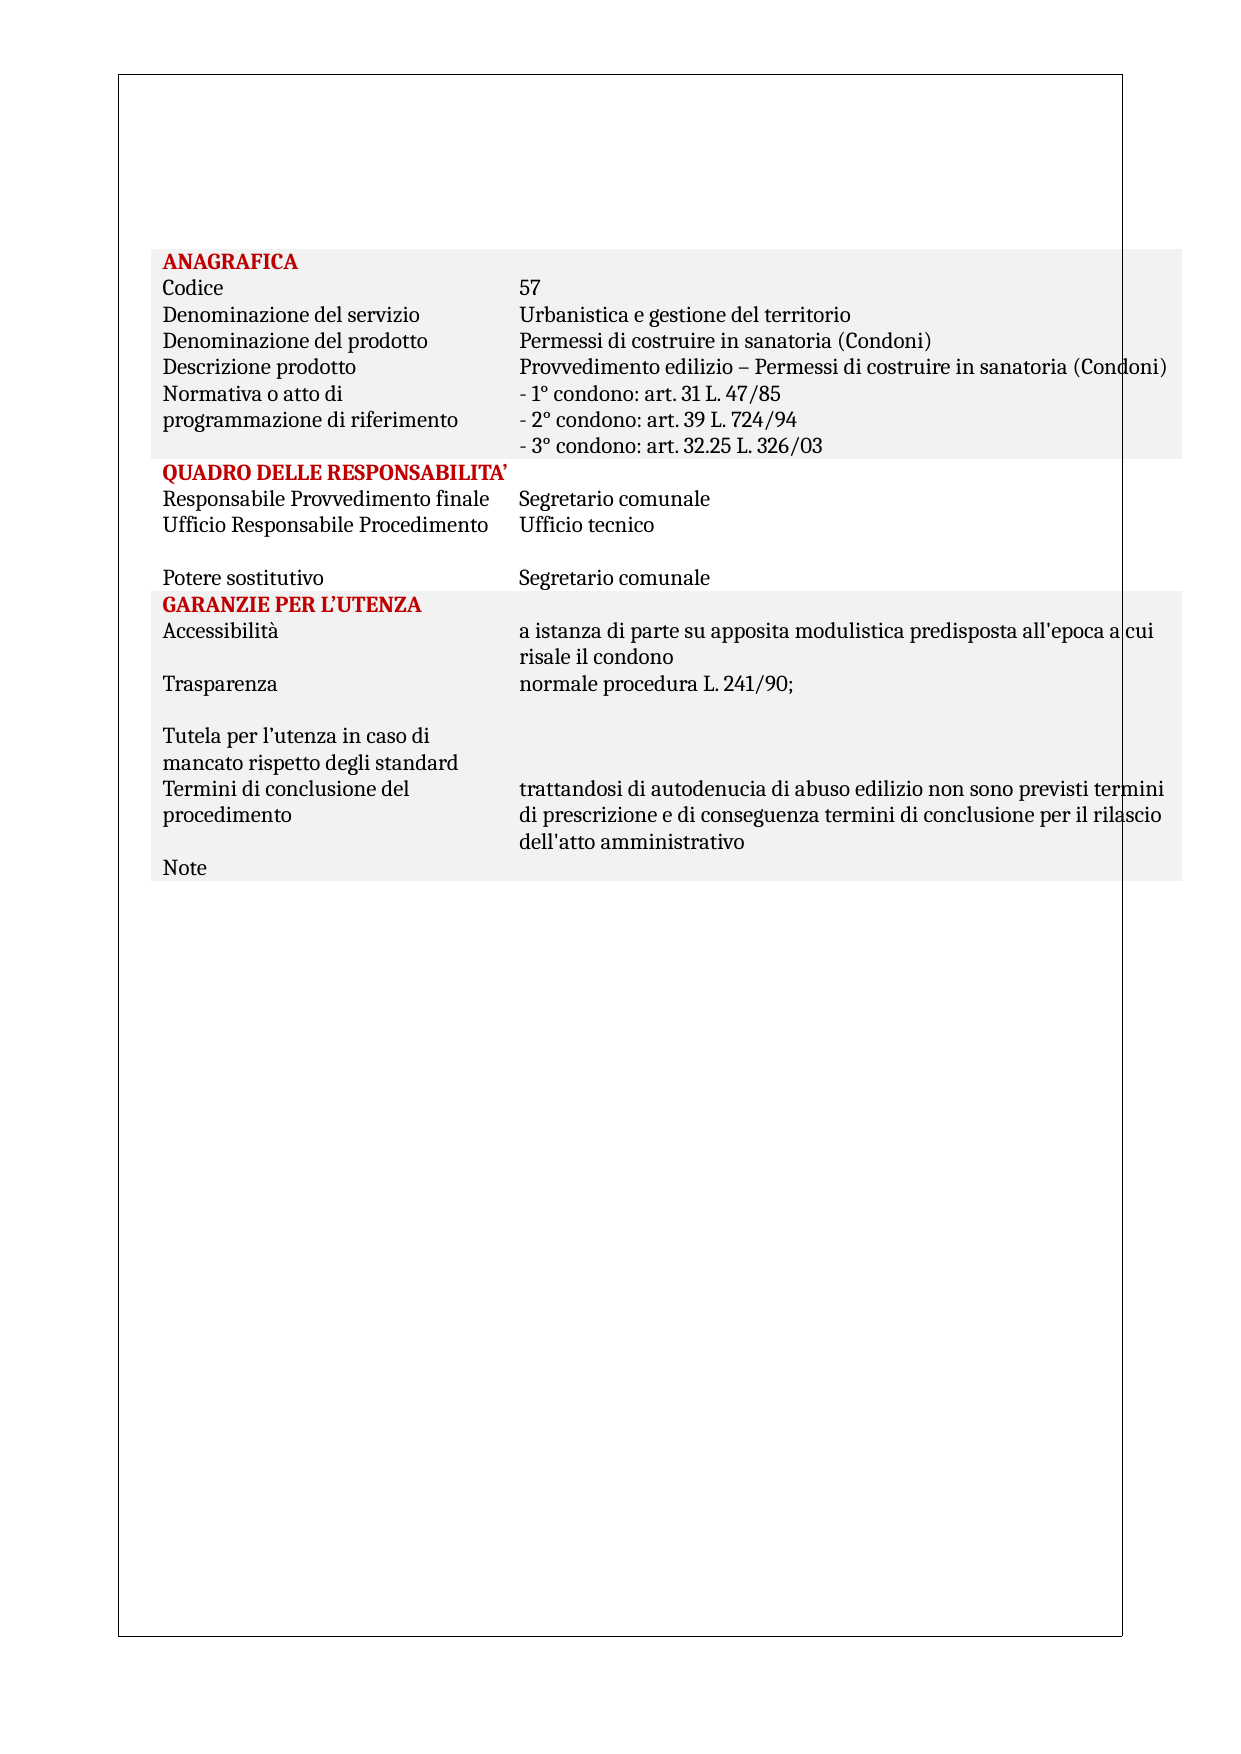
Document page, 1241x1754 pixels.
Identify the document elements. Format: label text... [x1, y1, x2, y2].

table_header ANAGRAFICA [151, 249, 1122, 275]
table_cell QUADRO DELLE RESPONSABILITA’ [151, 460, 1122, 486]
table_cell [508, 723, 1122, 776]
table_cell Ufficio tecnico [508, 512, 1122, 565]
table_cell [1123, 670, 1182, 723]
table_cell [1123, 565, 1182, 591]
table_cell 57 [508, 275, 1122, 301]
table_cell Termini di conclusione del procedimento [151, 776, 508, 855]
table_cell a istanza di parte su apposita modulistica predisposta all'epoca a cui risale il condono [1123, 618, 1182, 670]
table_cell [1123, 512, 1182, 565]
table_cell [1123, 301, 1182, 328]
table_cell Denominazione del servizio [151, 301, 508, 328]
table_cell Permessi di costruire in sanatoria (Condoni) [508, 328, 1122, 354]
table_header [1123, 249, 1182, 275]
table_cell Responsabile Provvedimento finale [151, 486, 508, 512]
table_cell Provvedimento edilizio – Permessi di costruire in sanatoria (Condoni) [1123, 354, 1182, 381]
table_cell [1123, 381, 1182, 459]
table_cell trattandosi di autodenucia di abuso edilizio non sono previsti termini di prescrizione e di conseguenza termini di conclusione per il rilascio dell'atto amministrativo [1123, 776, 1182, 855]
table_cell Denominazione del prodotto [151, 328, 508, 354]
table_cell Codice [151, 275, 508, 301]
table_cell Accessibilità [151, 618, 508, 670]
table_cell Ufficio Responsabile Procedimento [151, 512, 508, 565]
table_cell Tutela per l’utenza in caso di mancato rispetto degli standard [151, 723, 508, 776]
table_cell [1123, 591, 1182, 618]
table_cell [1123, 328, 1182, 354]
table_cell Provvedimento edilizio – Permessi di costruire in sanatoria (Condoni) [508, 354, 1122, 381]
table_cell normale procedura L. 241/90; [508, 670, 1122, 723]
table_cell [1123, 486, 1182, 512]
table_cell a istanza di parte su apposita modulistica predisposta all'epoca a cui risale il condono [508, 618, 1122, 670]
table_cell [508, 855, 1122, 881]
table_cell GARANZIE PER L’UTENZA [151, 591, 1122, 618]
table_cell Urbanistica e gestione del territorio [508, 301, 1122, 328]
table_cell Potere sostitutivo [151, 565, 508, 591]
table_cell Segretario comunale [508, 486, 1122, 512]
table_cell Descrizione prodotto [151, 354, 508, 381]
table_cell Normativa o atto di programmazione di riferimento [151, 381, 508, 459]
table_cell trattandosi di autodenucia di abuso edilizio non sono previsti termini di prescrizione e di conseguenza termini di conclusione per il rilascio dell'atto amministrativo [508, 776, 1122, 855]
table_cell [1123, 723, 1182, 776]
table_cell [1123, 275, 1182, 301]
table_cell Segretario comunale [508, 565, 1122, 591]
table_cell Trasparenza [151, 670, 508, 723]
table_cell [1123, 855, 1182, 881]
table_cell - 1° condono: art. 31 L. 47/85 - 2° condono: art. 39 L. 724/94 - 3° condono: art. 32.25 L. 326/03 [508, 381, 1122, 459]
table_cell [1123, 460, 1182, 486]
table_cell Note [151, 855, 508, 881]
